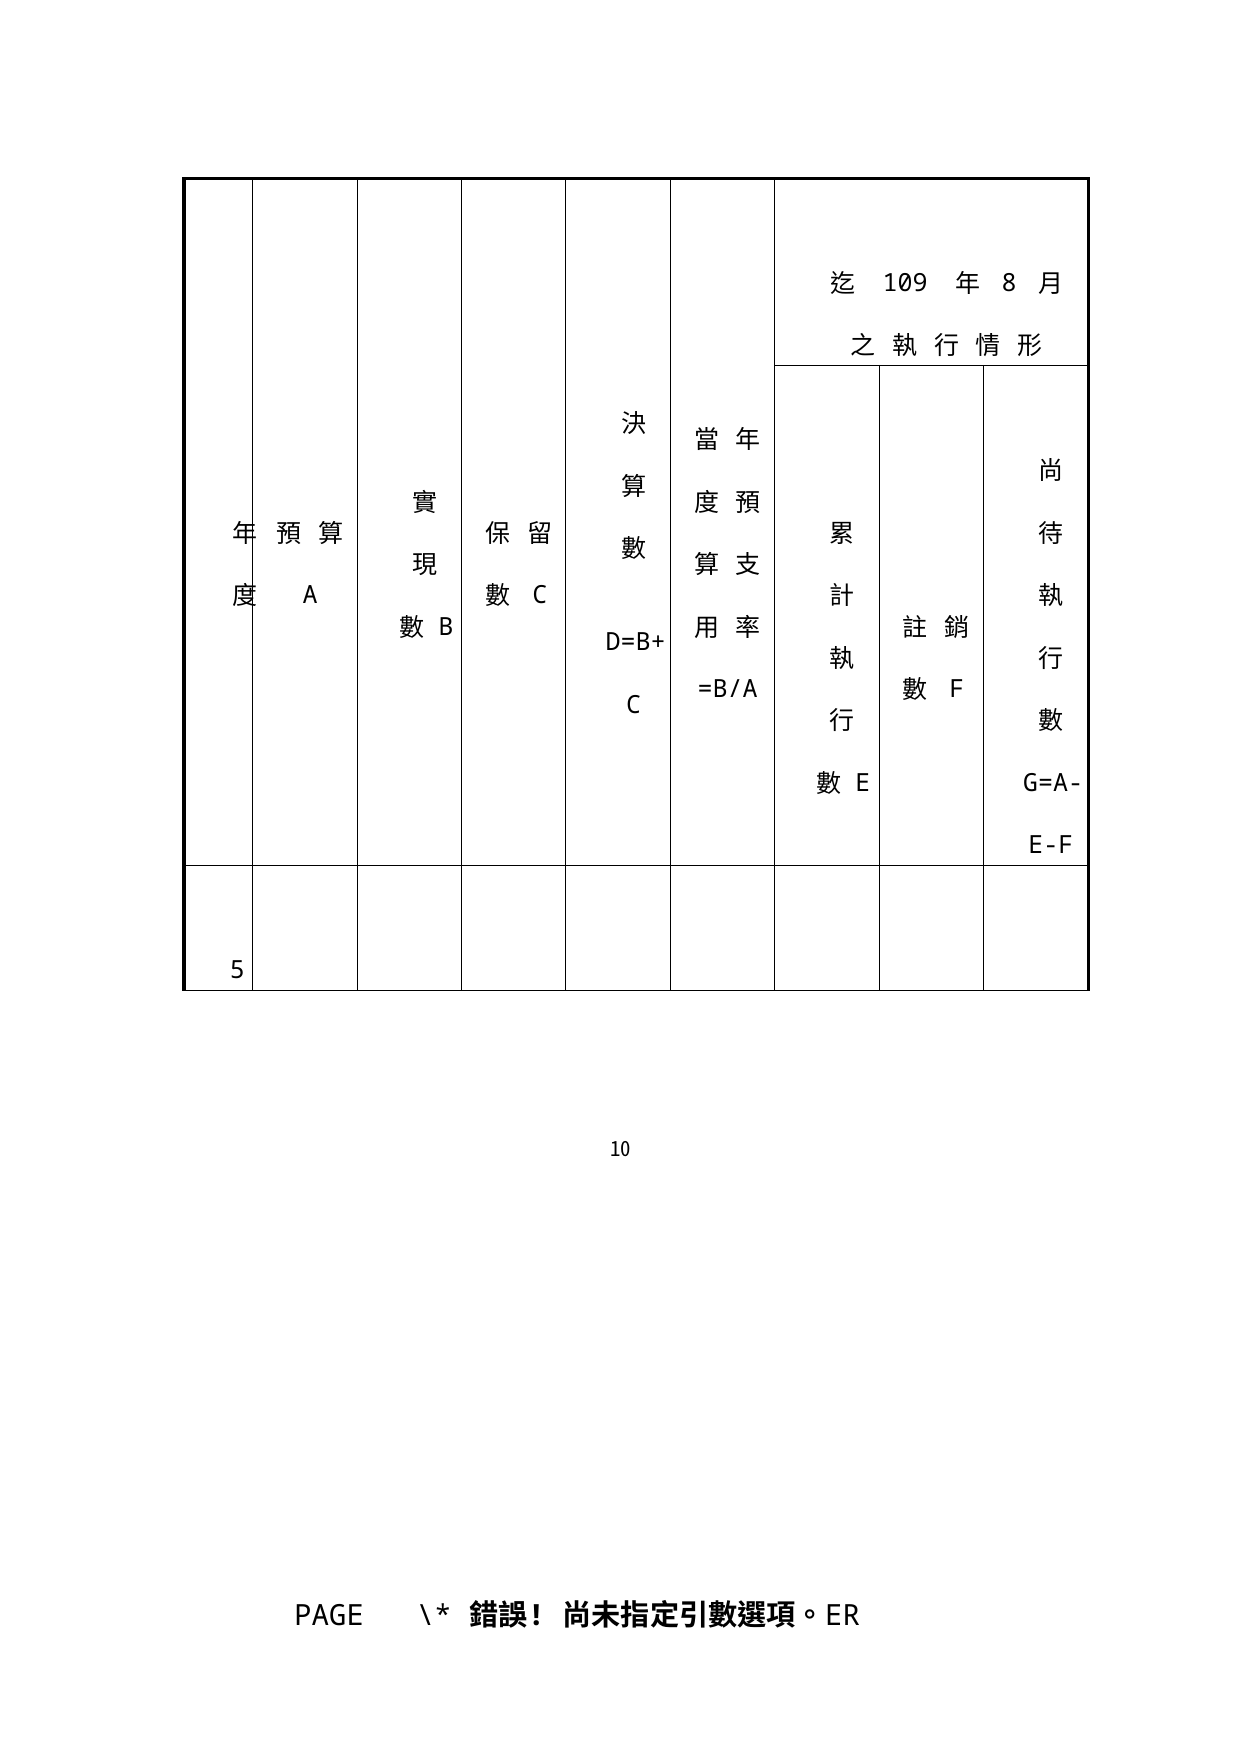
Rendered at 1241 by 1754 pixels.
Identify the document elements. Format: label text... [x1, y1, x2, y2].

table_cell 註銷數F [880, 366, 983, 865]
table_cell [880, 866, 983, 990]
table_header 決算數 D=B+C [566, 180, 670, 865]
table_cell [566, 866, 670, 990]
table_cell [984, 866, 1087, 990]
table_header 當年度預算支用率=B/A [671, 180, 774, 865]
table_cell [775, 866, 879, 990]
table_cell [462, 866, 565, 990]
table_cell [358, 866, 461, 990]
table_header 實現數B [358, 180, 461, 865]
table_cell 尚待執行數G=A-E-F [984, 366, 1087, 865]
table_header 迄109年8月之執行情形 [775, 180, 1087, 365]
table_header 預算A [253, 180, 357, 865]
table_cell [253, 866, 357, 990]
table_header 年度 [186, 180, 252, 865]
table_header 保留數C [462, 180, 565, 865]
table_cell 累計執行數E [775, 366, 879, 865]
table_cell 5 [186, 866, 252, 990]
table_cell [671, 866, 774, 990]
